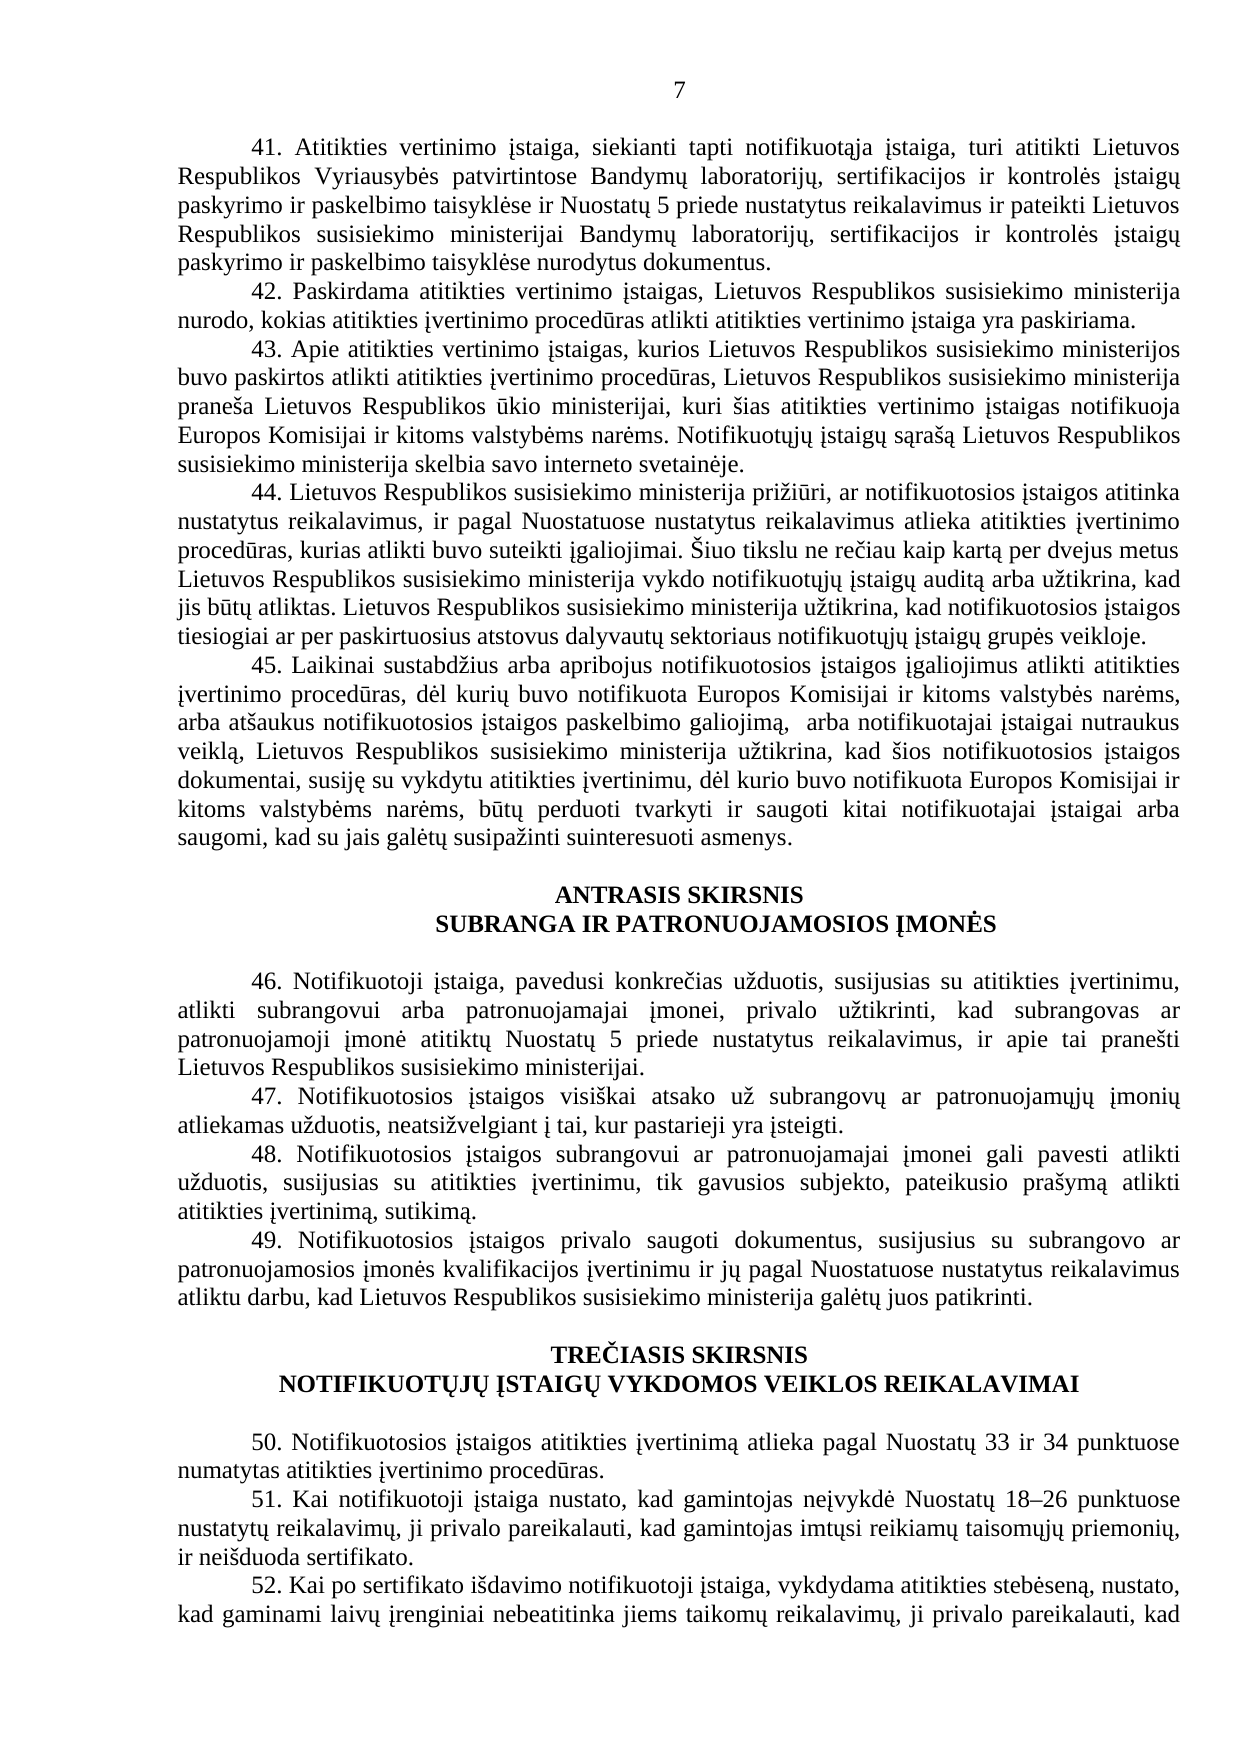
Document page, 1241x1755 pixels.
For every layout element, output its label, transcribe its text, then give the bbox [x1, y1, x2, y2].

text 43. Apie atitikties vertinimo įstaigas, kurios Lietuvos Respublikos susisiekimo ministerijos buvo paskirtos atlikti atitikties įvertinimo procedūras, Lietuvos Respublikos susisiekimo ministerija praneša Lietuvos Respublikos ūkio ministerijai, kuri šias atitikties vertinimo įstaigas notifikuoja Europos Komisijai ir kitoms valstybėms narėms. Notifikuotųjų įstaigų sąrašą Lietuvos Respublikos susisiekimo ministerija skelbia savo interneto svetainėje. [177, 334, 1181, 477]
text 50. Notifikuotosios įstaigos atitikties įvertinimą atlieka pagal Nuostatų 33 ir 34 punktuose numatytas atitikties įvertinimo procedūras. [177, 1427, 1181, 1484]
text 46. Notifikuotoji įstaiga, pavedusi konkrečias užduotis, susijusias su atitikties įvertinimu, atlikti subrangovui arba patronuojamajai įmonei, privalo užtikrinti, kad subrangovas ar patronuojamoji įmonė atitiktų Nuostatų 5 priede nustatytus reikalavimus, ir apie tai pranešti Lietuvos Respublikos susisiekimo ministerijai. [177, 966, 1181, 1081]
text 49. Notifikuotosios įstaigos privalo saugoti dokumentus, susijusius su subrangovo ar patronuojamosios įmonės kvalifikacijos įvertinimu ir jų pagal Nuostatuose nustatytus reikalavimus atliktu darbu, kad Lietuvos Respublikos susisiekimo ministerija galėtų juos patikrinti. [177, 1225, 1181, 1312]
text 48. Notifikuotosios įstaigos subrangovui ar patronuojamajai įmonei gali pavesti atlikti užduotis, susijusias su atitikties įvertinimu, tik gavusios subjekto, pateikusio prašymą atlikti atitikties įvertinimą, sutikimą. [177, 1139, 1181, 1225]
text SUBRANGA IR PATRONUOJAMOSIOS ĮMONĖS [177, 909, 1181, 937]
text 51. Kai notifikuotoji įstaiga nustato, kad gamintojas neįvykdė Nuostatų 18–26 punktuose nustatytų reikalavimų, ji privalo pareikalauti, kad gamintojas imtųsi reikiamų taisomųjų priemonių, ir neišduoda sertifikato. [177, 1484, 1181, 1570]
text TREČIASIS SKIRSNIS [177, 1340, 1181, 1369]
text 42. Paskirdama atitikties vertinimo įstaigas, Lietuvos Respublikos susisiekimo ministerija nurodo, kokias atitikties įvertinimo procedūras atlikti atitikties vertinimo įstaiga yra paskiriama. [177, 276, 1181, 334]
text ANTRASIS SKIRSNIS [177, 880, 1181, 909]
text 45. Laikinai sustabdžius arba apribojus notifikuotosios įstaigos įgaliojimus atlikti atitikties įvertinimo procedūras, dėl kurių buvo notifikuota Europos Komisijai ir kitoms valstybės narėms, arba atšaukus notifikuotosios įstaigos paskelbimo galiojimą, arba notifikuotajai įstaigai nutraukus veiklą, Lietuvos Respublikos susisiekimo ministerija užtikrina, kad šios notifikuotosios įstaigos dokumentai, susiję su vykdytu atitikties įvertinimu, dėl kurio buvo notifikuota Europos Komisijai ir kitoms valstybėms narėms, būtų perduoti tvarkyti ir saugoti kitai notifikuotajai įstaigai arba saugomi, kad su jais galėtų susipažinti suinteresuoti asmenys. [177, 650, 1181, 851]
text NOTIFIKUOTŲJŲ ĮSTAIGŲ VYKDOMOS VEIKLOS REIKALAVIMAI [177, 1369, 1181, 1398]
text 52. Kai po sertifikato išdavimo notifikuotoji įstaiga, vykdydama atitikties stebėseną, nustato, kad gaminami laivų įrenginiai nebeatitinka jiems taikomų reikalavimų, ji privalo pareikalauti, kad [177, 1570, 1181, 1628]
text 44. Lietuvos Respublikos susisiekimo ministerija prižiūri, ar notifikuotosios įstaigos atitinka nustatytus reikalavimus, ir pagal Nuostatuose nustatytus reikalavimus atlieka atitikties įvertinimo procedūras, kurias atlikti buvo suteikti įgaliojimai. Šiuo tikslu ne rečiau kaip kartą per dvejus metus Lietuvos Respublikos susisiekimo ministerija vykdo notifikuotųjų įstaigų auditą arba užtikrina, kad jis būtų atliktas. Lietuvos Respublikos susisiekimo ministerija užtikrina, kad notifikuotosios įstaigos tiesiogiai ar per paskirtuosius atstovus dalyvautų sektoriaus notifikuotųjų įstaigų grupės veikloje. [177, 477, 1181, 650]
text 41. Atitikties vertinimo įstaiga, siekianti tapti notifikuotąja įstaiga, turi atitikti Lietuvos Respublikos Vyriausybės patvirtintose Bandymų laboratorijų, sertifikacijos ir kontrolės įstaigų paskyrimo ir paskelbimo taisyklėse ir Nuostatų 5 priede nustatytus reikalavimus ir pateikti Lietuvos Respublikos susisiekimo ministerijai Bandymų laboratorijų, sertifikacijos ir kontrolės įstaigų paskyrimo ir paskelbimo taisyklėse nurodytus dokumentus. [177, 132, 1181, 276]
text 47. Notifikuotosios įstaigos visiškai atsako už subrangovų ar patronuojamųjų įmonių atliekamas užduotis, neatsižvelgiant į tai, kur pastarieji yra įsteigti. [177, 1081, 1181, 1139]
